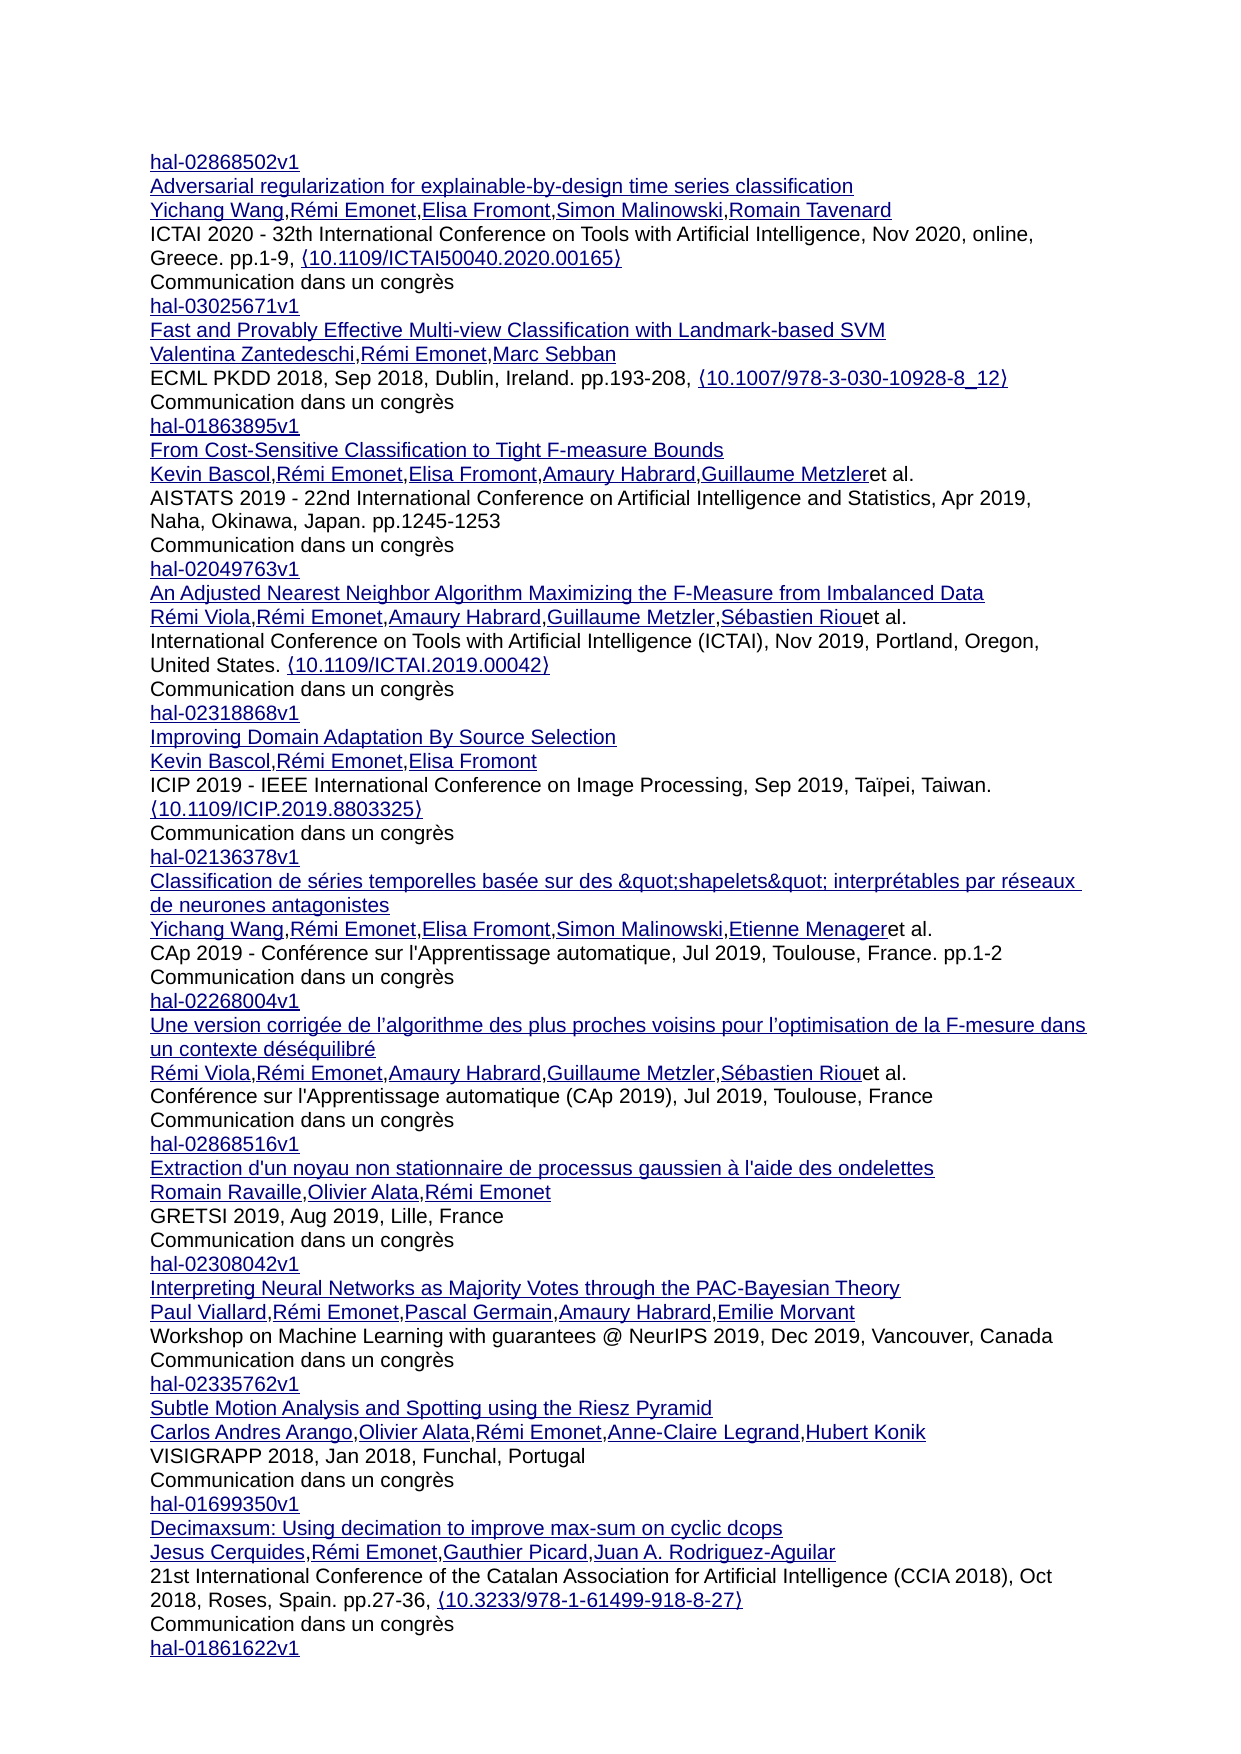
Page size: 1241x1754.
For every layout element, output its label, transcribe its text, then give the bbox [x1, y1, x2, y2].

table_cell Interpreting Neural Networks as Majority Votes through the PAC-Bayesian Theory Paul Viallard,Rémi Emonet,Pascal Germain,Amaury Habrard,Emilie Morvant Workshop on Machine Learning with guarantees @ NeurIPS 2019, Dec 2019, Vancouver, Canada Communication dans un congrès hal-02335762v1 [150, 1276, 1090, 1396]
table_cell Improving Domain Adaptation By Source Selection Kevin Bascol,Rémi Emonet,Elisa Fromont ICIP 2019 - IEEE International Conference on Image Processing, Sep 2019, Taïpei, Taiwan. ⟨10.1109/ICIP.2019.8803325⟩ Communication dans un congrès hal-02136378v1 [150, 725, 1090, 869]
table_cell Adversarial regularization for explainable-by-design time series classification Yichang Wang,Rémi Emonet,Elisa Fromont,Simon Malinowski,Romain Tavenard ICTAI 2020 - 32th International Conference on Tools with Artificial Intelligence, Nov 2020, online, Greece. pp.1-9, ⟨10.1109/ICTAI50040.2020.00165⟩ Communication dans un congrès hal-03025671v1 [150, 174, 1090, 318]
table_cell Fast and Provably Effective Multi-view Classification with Landmark-based SVM Valentina Zantedeschi,Rémi Emonet,Marc Sebban ECML PKDD 2018, Sep 2018, Dublin, Ireland. pp.193-208, ⟨10.1007/978-3-030-10928-8_12⟩ Communication dans un congrès hal-01863895v1 [150, 318, 1090, 437]
table_cell Extraction d'un noyau non stationnaire de processus gaussien à l'aide des ondelettes Romain Ravaille,Olivier Alata,Rémi Emonet GRETSI 2019, Aug 2019, Lille, France Communication dans un congrès hal-02308042v1 [150, 1156, 1090, 1276]
table_cell Classification de séries temporelles basée sur des &quot;shapelets&quot; interprétables par réseaux de neurones antagonistes Yichang Wang,Rémi Emonet,Elisa Fromont,Simon Malinowski,Etienne Menageret al. CAp 2019 - Conférence sur l'Apprentissage automatique, Jul 2019, Toulouse, France. pp.1-2 Communication dans un congrès hal-02268004v1 [150, 869, 1090, 1012]
table_cell Une version corrigée de l’algorithme des plus proches voisins pour l’optimisation de la F-mesure dans un contexte déséquilibré Rémi Viola,Rémi Emonet,Amaury Habrard,Guillaume Metzler,Sébastien Riouet al. Conférence sur l'Apprentissage automatique (CAp 2019), Jul 2019, Toulouse, France Communication dans un congrès hal-02868516v1 [150, 1013, 1090, 1156]
table_cell hal-02868502v1 [150, 150, 1090, 174]
table_cell From Cost-Sensitive Classification to Tight F-measure Bounds Kevin Bascol,Rémi Emonet,Elisa Fromont,Amaury Habrard,Guillaume Metzleret al. AISTATS 2019 - 22nd International Conference on Artificial Intelligence and Statistics, Apr 2019, Naha, Okinawa, Japan. pp.1245-1253 Communication dans un congrès hal-02049763v1 [150, 438, 1090, 581]
table_cell Subtle Motion Analysis and Spotting using the Riesz Pyramid Carlos Andres Arango,Olivier Alata,Rémi Emonet,Anne-Claire Legrand,Hubert Konik VISIGRAPP 2018, Jan 2018, Funchal, Portugal Communication dans un congrès hal-01699350v1 [150, 1396, 1090, 1516]
table_cell Decimaxsum: Using decimation to improve max-sum on cyclic dcops Jesus Cerquides,Rémi Emonet,Gauthier Picard,Juan A. Rodriguez-Aguilar 21st International Conference of the Catalan Association for Artificial Intelligence (CCIA 2018), Oct 2018, Roses, Spain. pp.27-36, ⟨10.3233/978-1-61499-918-8-27⟩ Communication dans un congrès hal-01861622v1 [150, 1516, 1090, 1659]
table_cell An Adjusted Nearest Neighbor Algorithm Maximizing the F-Measure from Imbalanced Data Rémi Viola,Rémi Emonet,Amaury Habrard,Guillaume Metzler,Sébastien Riouet al. International Conference on Tools with Artificial Intelligence (ICTAI), Nov 2019, Portland, Oregon, United States. ⟨10.1109/ICTAI.2019.00042⟩ Communication dans un congrès hal-02318868v1 [150, 581, 1090, 725]
